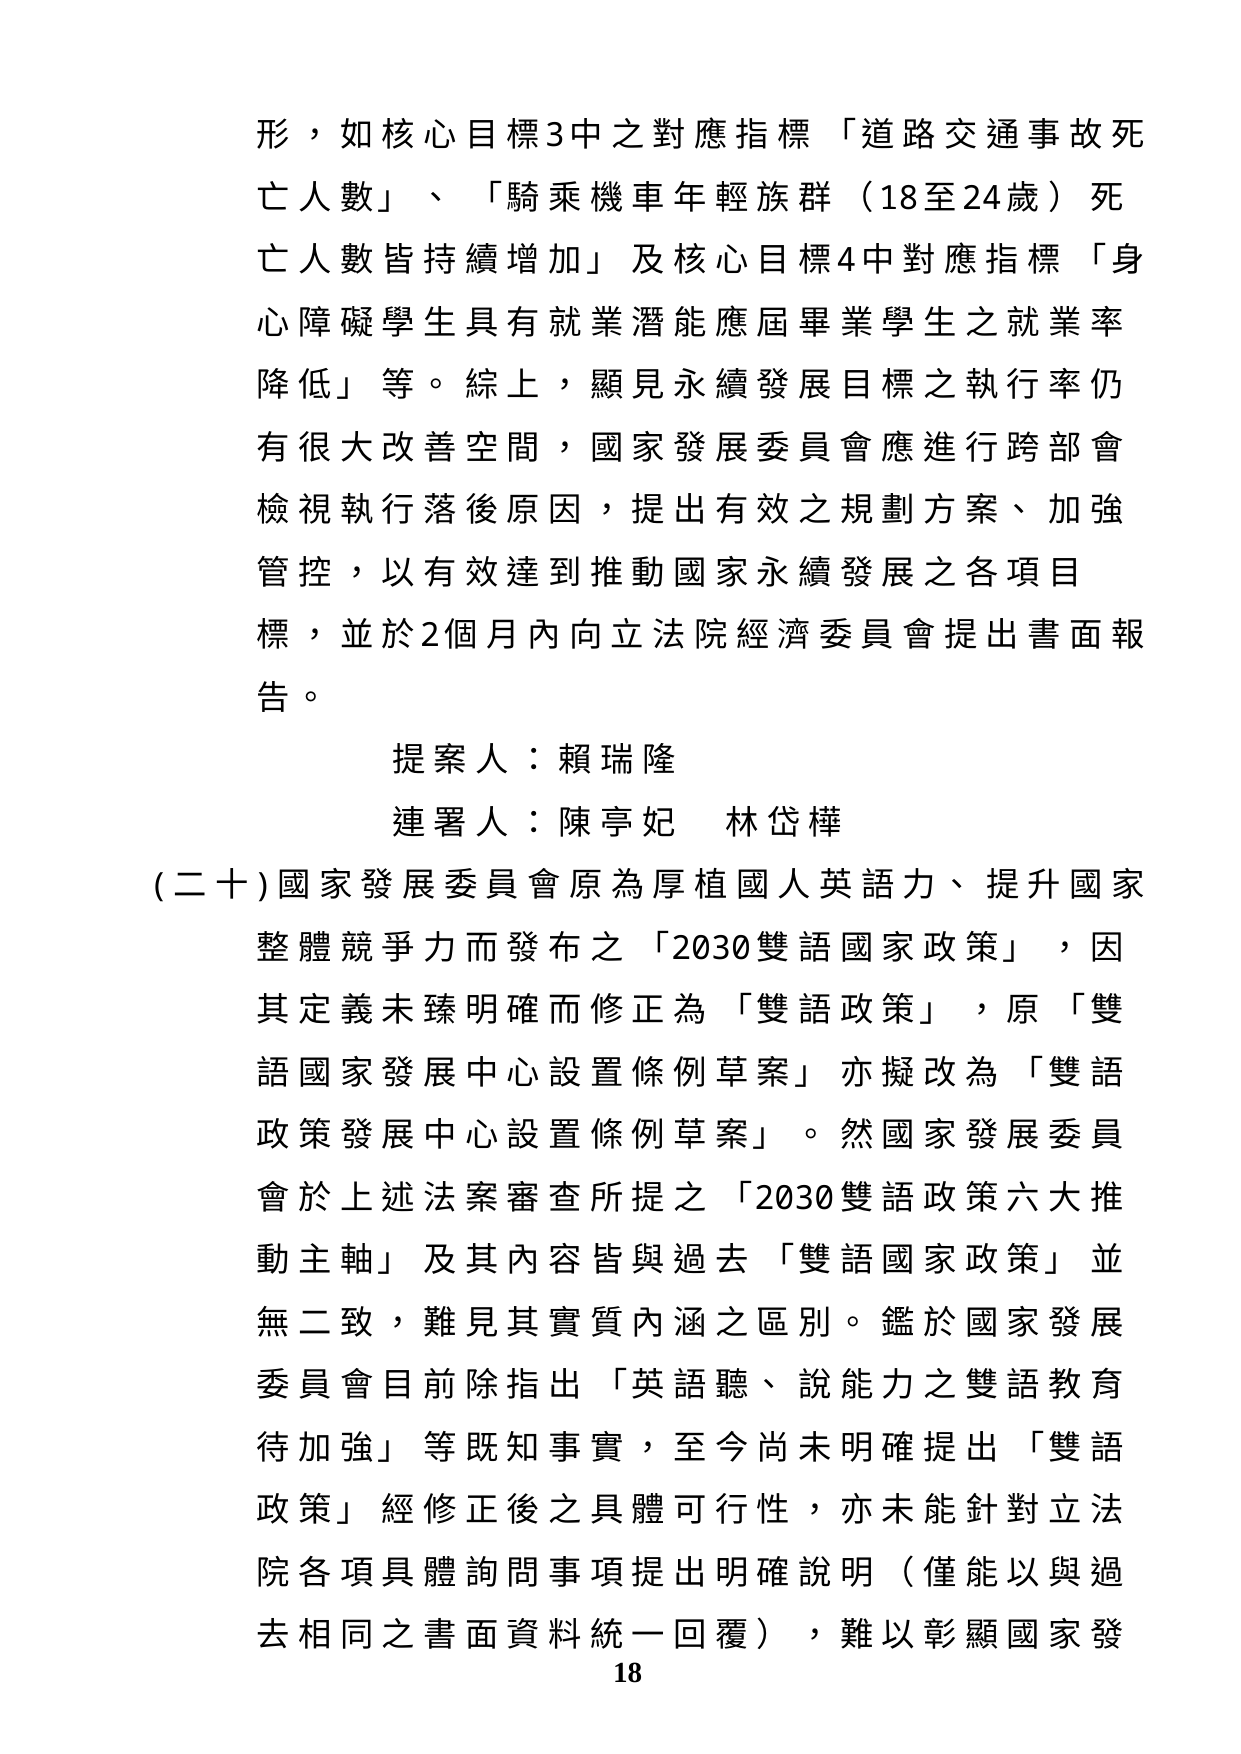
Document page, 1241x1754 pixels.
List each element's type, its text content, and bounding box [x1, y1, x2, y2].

text 連署人：陳亭妃 林岱樺 [384, 778, 1044, 841]
text (二十)國家發展委員會原為厚植國人英語力、提升國家整體競爭力而發布之「2030雙語國家政策」，因其定義未臻明確而修正為「雙語政策」，原「雙語國家發展中心設置條例草案」亦擬改為「雙語政策發展中心設置條例草案」。然國家發展委員會於上述法案審查所提之「2030雙語政策六大推動主軸」及其內容皆與過去「雙語國家政策」並無二致，難見其實質內涵之區別。鑑於國家發展委員會目前除指出「英語聽、說能力之雙語教育待加強」等既知事實，至今尚未明確提出「雙語政策」經修正後之具體可行性，亦未能針對立法院各項具體詢問事項提出明確說明（僅能以與過去相同之書面資料統一回覆），難以彰顯國家發 [141, 841, 1148, 1653]
text 提案人：賴瑞隆 [383, 716, 1044, 778]
text 形，如核心目標3中之對應指標「道路交通事故死亡人數」、「騎乘機車年輕族群（18至24歲）死亡人數皆持續增加」及核心目標4中對應指標「身心障礙學生具有就業潛能應屆畢業學生之就業率降低」等。綜上，顯見永續發展目標之執行率仍有很大改善空間，國家發展委員會應進行跨部會檢視執行落後原因，提出有效之規劃方案、加強管控，以有效達到推動國家永續發展之各項目標，並於2個月內向立法院經濟委員會提出書面報告。 [141, 91, 1148, 716]
